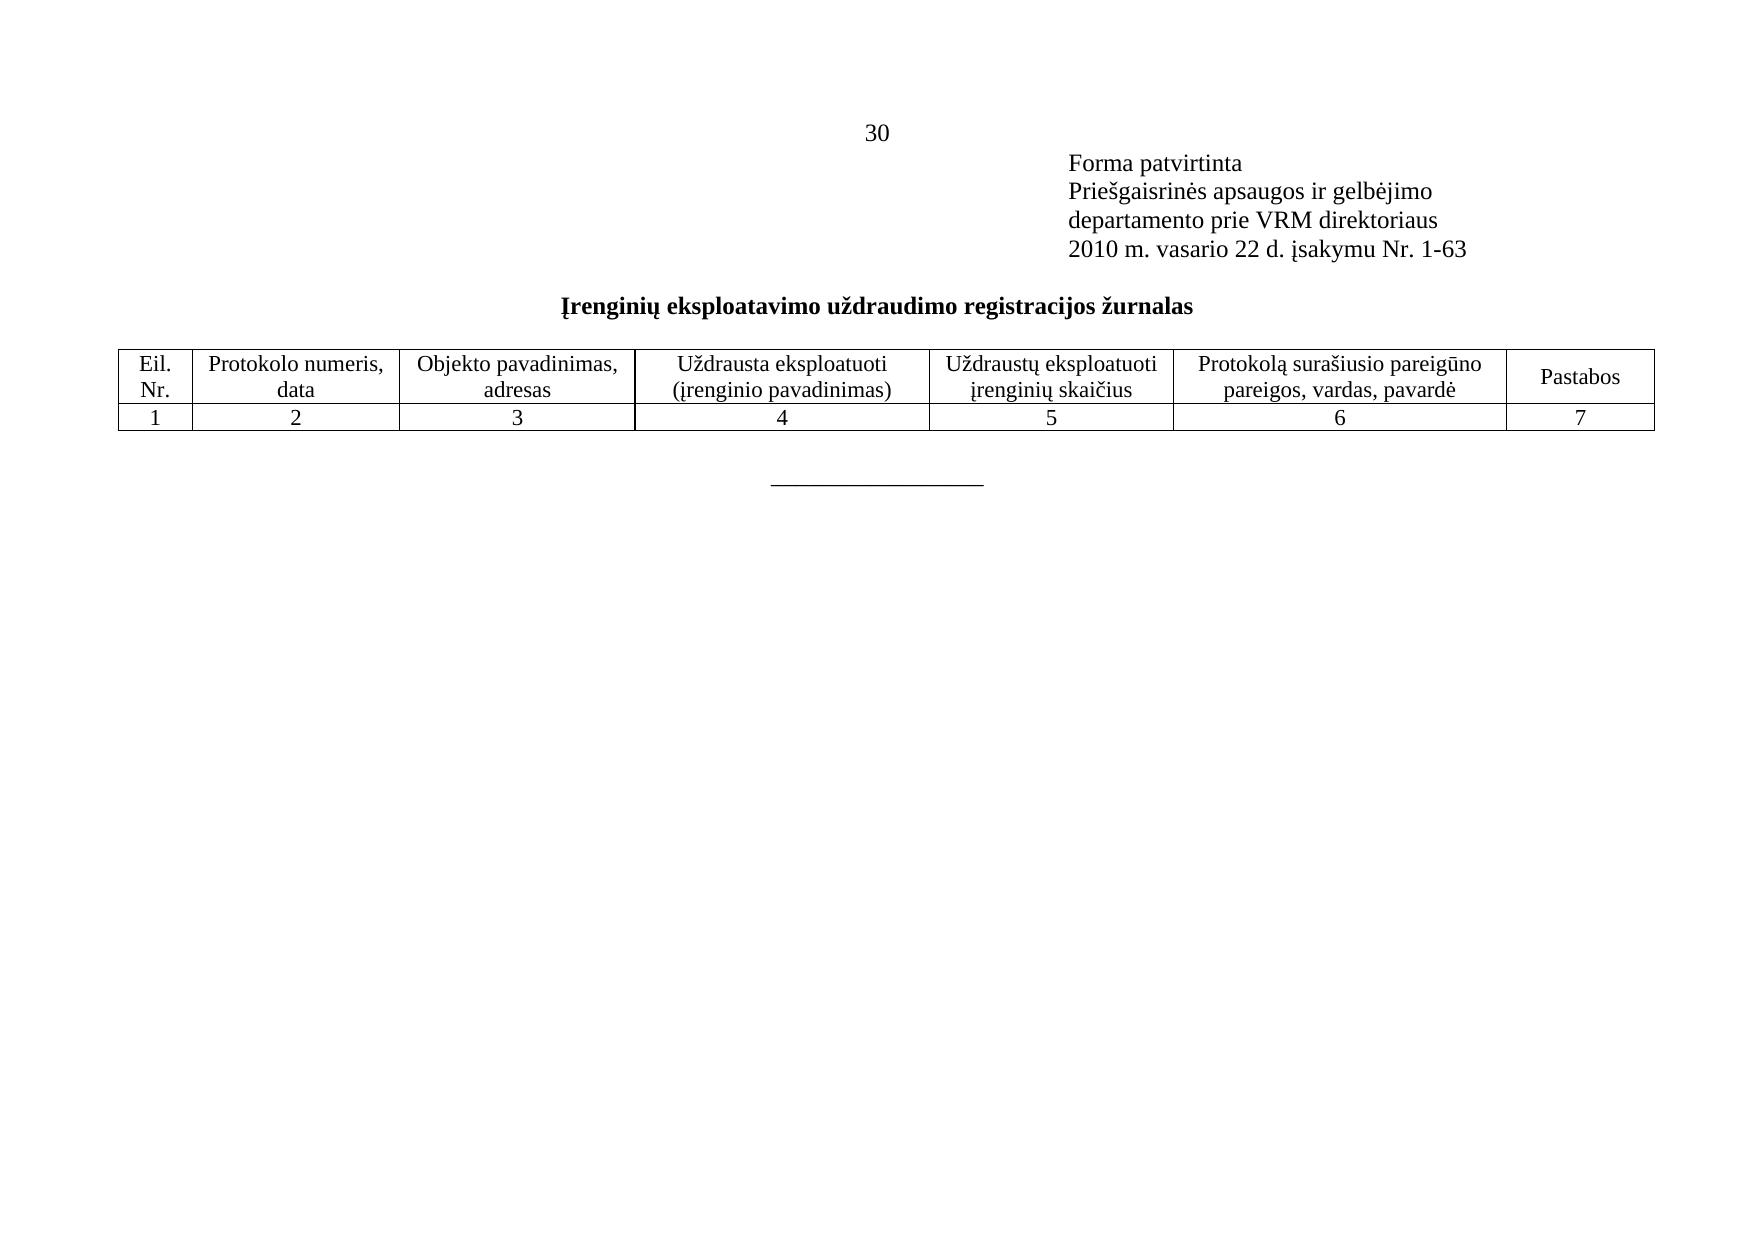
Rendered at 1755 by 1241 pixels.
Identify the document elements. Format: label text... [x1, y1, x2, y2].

text departamento prie VRM direktoriaus [1068, 205, 1636, 234]
table_cell 3 [400, 404, 634, 430]
text _________________ [118, 460, 1636, 488]
table_cell 6 [1174, 404, 1506, 430]
table_cell 5 [930, 404, 1173, 430]
table_cell 4 [636, 404, 929, 430]
table_header Protokolo numeris, data [193, 350, 399, 403]
table_header Eil. Nr. [119, 350, 192, 403]
table_header Uždraustų eksploatuoti įrenginių skaičius [930, 350, 1173, 403]
table_cell 2 [193, 404, 399, 430]
table_header Uždrausta eksploatuoti (įrenginio pavadinimas) [636, 350, 929, 403]
table_header Pastabos [1507, 350, 1654, 403]
text Forma patvirtinta [1068, 148, 1636, 176]
table_cell 7 [1507, 404, 1654, 430]
text Įrenginių eksploatavimo uždraudimo registracijos žurnalas [118, 291, 1636, 320]
table_cell 1 [119, 404, 192, 430]
table_header Objekto pavadinimas, adresas [400, 350, 634, 403]
text 2010 m. vasario 22 d. įsakymu Nr. 1-63 [1068, 234, 1636, 263]
text Priešgaisrinės apsaugos ir gelbėjimo [1068, 176, 1636, 205]
table_header Protokolą surašiusio pareigūno pareigos, vardas, pavardė [1174, 350, 1506, 403]
